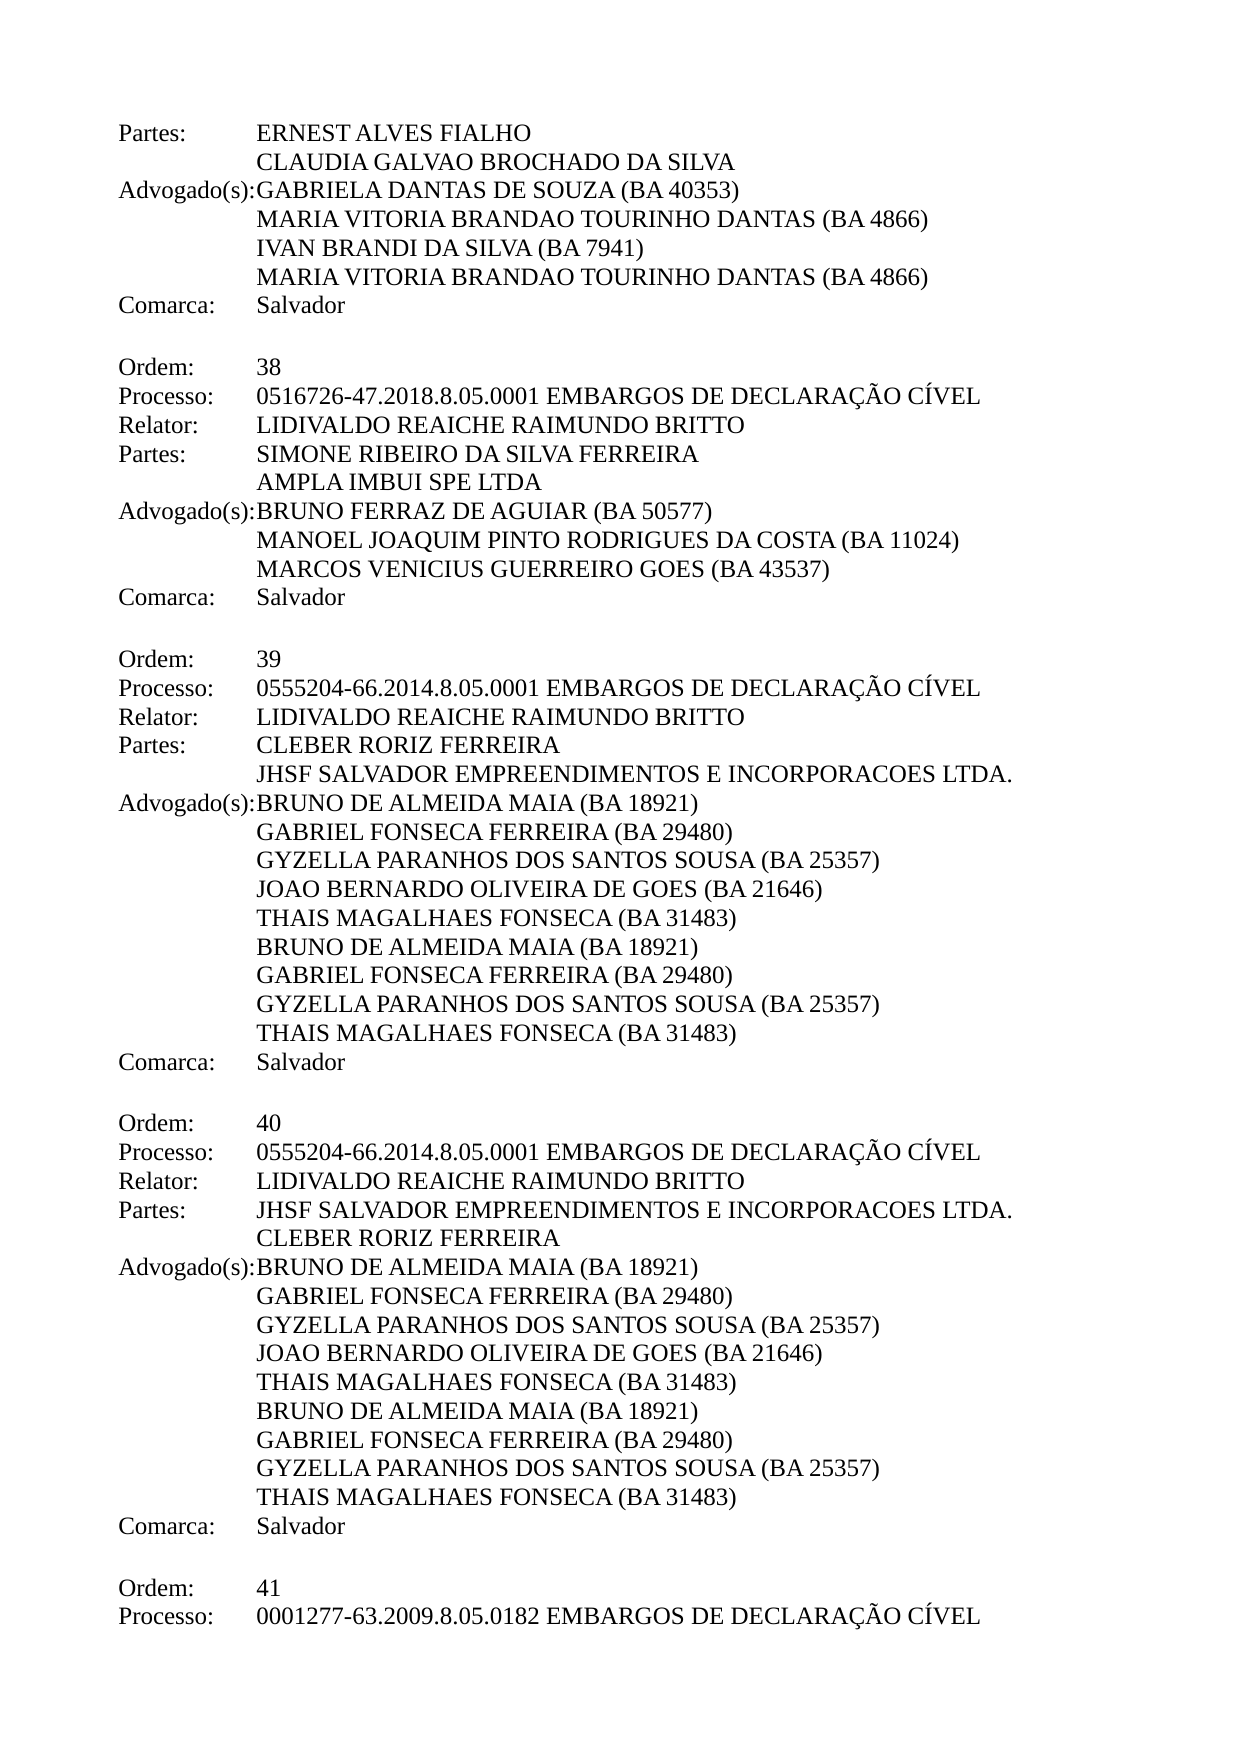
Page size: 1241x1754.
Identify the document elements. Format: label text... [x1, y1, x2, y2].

table_cell [118, 989, 256, 1018]
table_cell MARCOS VENICIUS GUERREIRO GOES (BA 43537) [256, 554, 984, 582]
table_cell BRUNO FERRAZ DE AGUIAR (BA 50577) [256, 496, 984, 525]
table_cell GABRIEL FONSECA FERREIRA (BA 29480) [256, 817, 1017, 845]
table_cell CLEBER RORIZ FERREIRA [256, 1224, 1017, 1252]
table_cell CLAUDIA GALVAO BROCHADO DA SILVA [256, 147, 984, 176]
table_cell JOAO BERNARDO OLIVEIRA DE GOES (BA 21646) [256, 1339, 1017, 1367]
table_cell [118, 1454, 256, 1482]
table_cell LIDIVALDO REAICHE RAIMUNDO BRITTO [256, 702, 1017, 730]
table_cell GYZELLA PARANHOS DOS SANTOS SOUSA (BA 25357) [256, 1310, 1017, 1338]
table_cell [118, 1339, 256, 1367]
table_cell [118, 845, 256, 874]
table_cell SIMONE RIBEIRO DA SILVA FERREIRA [256, 439, 984, 467]
table_cell [118, 525, 256, 554]
table_cell AMPLA IMBUI SPE LTDA [256, 468, 984, 496]
table_cell [118, 147, 256, 176]
table_cell Salvador [256, 1047, 1017, 1075]
table_cell Partes: [118, 1195, 256, 1223]
table_cell [118, 1310, 256, 1338]
table_cell Partes: [118, 439, 256, 467]
table_cell GABRIELA DANTAS DE SOUZA (BA 40353) [256, 176, 984, 204]
table_cell [118, 759, 256, 788]
table_cell Salvador [256, 291, 984, 319]
table_cell THAIS MAGALHAES FONSECA (BA 31483) [256, 1018, 1017, 1047]
table_cell Processo: [118, 673, 256, 702]
table_cell LIDIVALDO REAICHE RAIMUNDO BRITTO [256, 410, 984, 439]
table_cell [118, 932, 256, 960]
table_cell GABRIEL FONSECA FERREIRA (BA 29480) [256, 1425, 1017, 1453]
table_header Ordem: [118, 644, 256, 673]
table_cell BRUNO DE ALMEIDA MAIA (BA 18921) [256, 788, 1017, 817]
table_cell GYZELLA PARANHOS DOS SANTOS SOUSA (BA 25357) [256, 845, 1017, 874]
table_cell Advogado(s): [118, 788, 256, 817]
table_cell [118, 262, 256, 291]
table_cell Processo: [118, 1137, 256, 1166]
table_cell BRUNO DE ALMEIDA MAIA (BA 18921) [256, 1252, 1017, 1281]
table_cell THAIS MAGALHAES FONSECA (BA 31483) [256, 1367, 1017, 1396]
table_cell Comarca: [118, 583, 256, 611]
table_cell [118, 817, 256, 845]
table_cell GABRIEL FONSECA FERREIRA (BA 29480) [256, 1281, 1017, 1310]
table_cell [118, 1367, 256, 1396]
table_cell Advogado(s): [118, 496, 256, 525]
table_cell [118, 554, 256, 582]
table_cell MANOEL JOAQUIM PINTO RODRIGUES DA COSTA (BA 11024) [256, 525, 984, 554]
table_cell GYZELLA PARANHOS DOS SANTOS SOUSA (BA 25357) [256, 989, 1017, 1018]
table_cell 0555204-66.2014.8.05.0001 EMBARGOS DE DECLARAÇÃO CÍVEL [256, 673, 1017, 702]
table_cell JHSF SALVADOR EMPREENDIMENTOS E INCORPORACOES LTDA. [256, 1195, 1017, 1223]
table_cell [118, 1482, 256, 1511]
table_cell CLEBER RORIZ FERREIRA [256, 730, 1017, 759]
table_cell BRUNO DE ALMEIDA MAIA (BA 18921) [256, 1396, 1017, 1425]
table_cell ERNEST ALVES FIALHO [256, 118, 984, 147]
table_header 40 [256, 1109, 1017, 1137]
table_cell Salvador [256, 583, 984, 611]
table_header 41 [256, 1573, 984, 1601]
table_cell Partes: [118, 730, 256, 759]
table_cell GYZELLA PARANHOS DOS SANTOS SOUSA (BA 25357) [256, 1454, 1017, 1482]
table_cell [118, 1425, 256, 1453]
table_cell 0516726-47.2018.8.05.0001 EMBARGOS DE DECLARAÇÃO CÍVEL [256, 381, 984, 410]
table_header 39 [256, 644, 1017, 673]
table_cell [118, 1224, 256, 1252]
table_cell Advogado(s): [118, 1252, 256, 1281]
table_cell [118, 1281, 256, 1310]
table_cell Comarca: [118, 1047, 256, 1075]
table_cell 0001277-63.2009.8.05.0182 EMBARGOS DE DECLARAÇÃO CÍVEL [256, 1601, 984, 1630]
table_cell Relator: [118, 410, 256, 439]
table_header 38 [256, 353, 984, 381]
table_cell THAIS MAGALHAES FONSECA (BA 31483) [256, 1482, 1017, 1511]
table_header Ordem: [118, 353, 256, 381]
table_header Ordem: [118, 1573, 256, 1601]
table_cell Salvador [256, 1511, 1017, 1540]
table_cell [118, 204, 256, 233]
table_cell [118, 874, 256, 903]
table_cell Partes: [118, 118, 256, 147]
table_cell [118, 468, 256, 496]
table_cell [118, 960, 256, 989]
table_cell GABRIEL FONSECA FERREIRA (BA 29480) [256, 960, 1017, 989]
table_cell Processo: [118, 381, 256, 410]
table_cell Advogado(s): [118, 176, 256, 204]
table_cell Comarca: [118, 1511, 256, 1540]
table_cell THAIS MAGALHAES FONSECA (BA 31483) [256, 903, 1017, 932]
table_cell JHSF SALVADOR EMPREENDIMENTOS E INCORPORACOES LTDA. [256, 759, 1017, 788]
table_cell Relator: [118, 702, 256, 730]
table_cell MARIA VITORIA BRANDAO TOURINHO DANTAS (BA 4866) [256, 204, 984, 233]
table_cell JOAO BERNARDO OLIVEIRA DE GOES (BA 21646) [256, 874, 1017, 903]
table_cell [118, 1018, 256, 1047]
table_header Ordem: [118, 1109, 256, 1137]
table_cell Relator: [118, 1166, 256, 1195]
table_cell [118, 1396, 256, 1425]
table_cell Processo: [118, 1601, 256, 1630]
table_cell [118, 233, 256, 262]
table_cell Comarca: [118, 291, 256, 319]
table_cell LIDIVALDO REAICHE RAIMUNDO BRITTO [256, 1166, 1017, 1195]
table_cell IVAN BRANDI DA SILVA (BA 7941) [256, 233, 984, 262]
table_cell MARIA VITORIA BRANDAO TOURINHO DANTAS (BA 4866) [256, 262, 984, 291]
table_cell 0555204-66.2014.8.05.0001 EMBARGOS DE DECLARAÇÃO CÍVEL [256, 1137, 1017, 1166]
table_cell [118, 903, 256, 932]
table_cell BRUNO DE ALMEIDA MAIA (BA 18921) [256, 932, 1017, 960]
